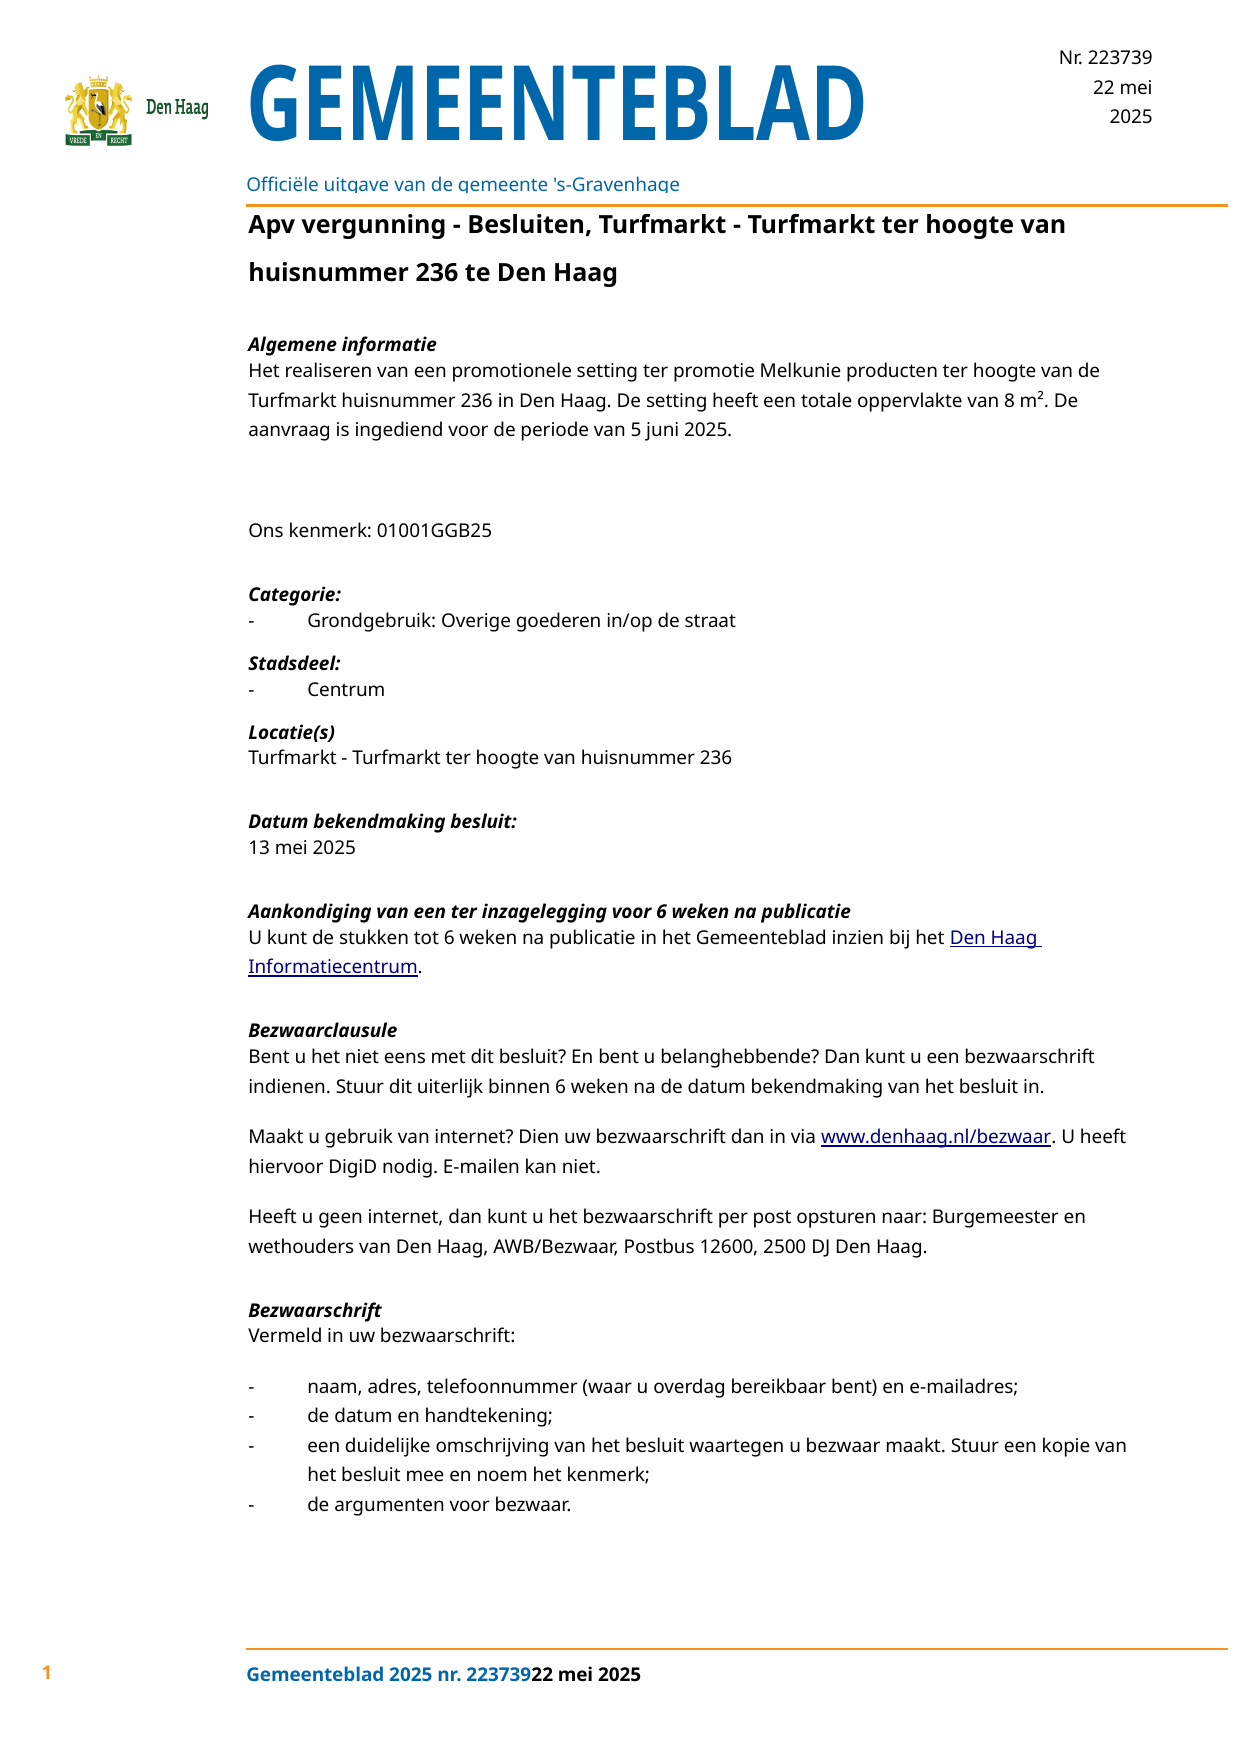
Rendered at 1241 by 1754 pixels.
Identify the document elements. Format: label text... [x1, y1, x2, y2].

text Vermeld in uw bezwaarschrift: [248, 1322, 1152, 1348]
list Centrum [248, 676, 1152, 701]
text U kunt de stukken tot 6 weken na publicatie in het Gemeenteblad inzien bij het Den Haag Informatiecentrum. [248, 924, 1152, 979]
text Turfmarkt - Turfmarkt ter hoogte van huisnummer 236 [248, 744, 1152, 770]
text Maakt u gebruik van internet? Dien uw bezwaarschrift dan in via www.denhaag.nl/bezwaar. U heeft hiervoor DigiD nodig. E-mailen kan niet. [248, 1123, 1152, 1178]
text Datum bekendmaking besluit: [248, 808, 1152, 834]
text Apv vergunning - Besluiten, Turfmarkt - Turfmarkt ter hoogte van huisnummer 236 te Den Haag [248, 207, 1152, 288]
list een duidelijke omschrijving van het besluit waartegen u bezwaar maakt. Stuur een kopie van het besluit mee en noem het kenmerk; [248, 1432, 1152, 1487]
list naam, adres, telefoonnummer (waar u overdag bereikbaar bent) en e-mailadres; [248, 1373, 1152, 1399]
list de argumenten voor bezwaar. [248, 1491, 1152, 1517]
text Het realiseren van een promotionele setting ter promotie Melkunie producten ter hoogte van de Turfmarkt huisnummer 236 in Den Haag. De setting heeft een totale oppervlakte van 8 m². De aanvraag is ingediend voor de periode van 5 juni 2025. [248, 357, 1152, 442]
text Bent u het niet eens met dit besluit? En bent u belanghebbende? Dan kunt u een bezwaarschrift indienen. Stuur dit uiterlijk binnen 6 weken na de datum bekendmaking van het besluit in. [248, 1043, 1152, 1098]
text Aankondiging van een ter inzagelegging voor 6 weken na publicatie [248, 898, 1152, 924]
text Categorie: [248, 581, 1152, 607]
text Heeft u geen internet, dan kunt u het bezwaarschrift per post opsturen naar: Burgemeester en wethouders van Den Haag, AWB/Bezwaar, Postbus 12600, 2500 DJ Den Haag. [248, 1203, 1152, 1258]
text 13 mei 2025 [248, 834, 1152, 860]
list de datum en handtekening; [248, 1402, 1152, 1428]
text Ons kenmerk: 01001GGB25 [248, 517, 1152, 543]
text Bezwaarclausule [248, 1017, 1152, 1043]
text Locatie(s) [248, 719, 1152, 744]
picture [41, 47, 231, 172]
text Stadsdeel: [248, 650, 1152, 676]
text Algemene informatie [248, 331, 1152, 357]
text Bezwaarschrift [248, 1297, 1152, 1322]
list Grondgebruik: Overige goederen in/op de straat [248, 607, 1152, 633]
